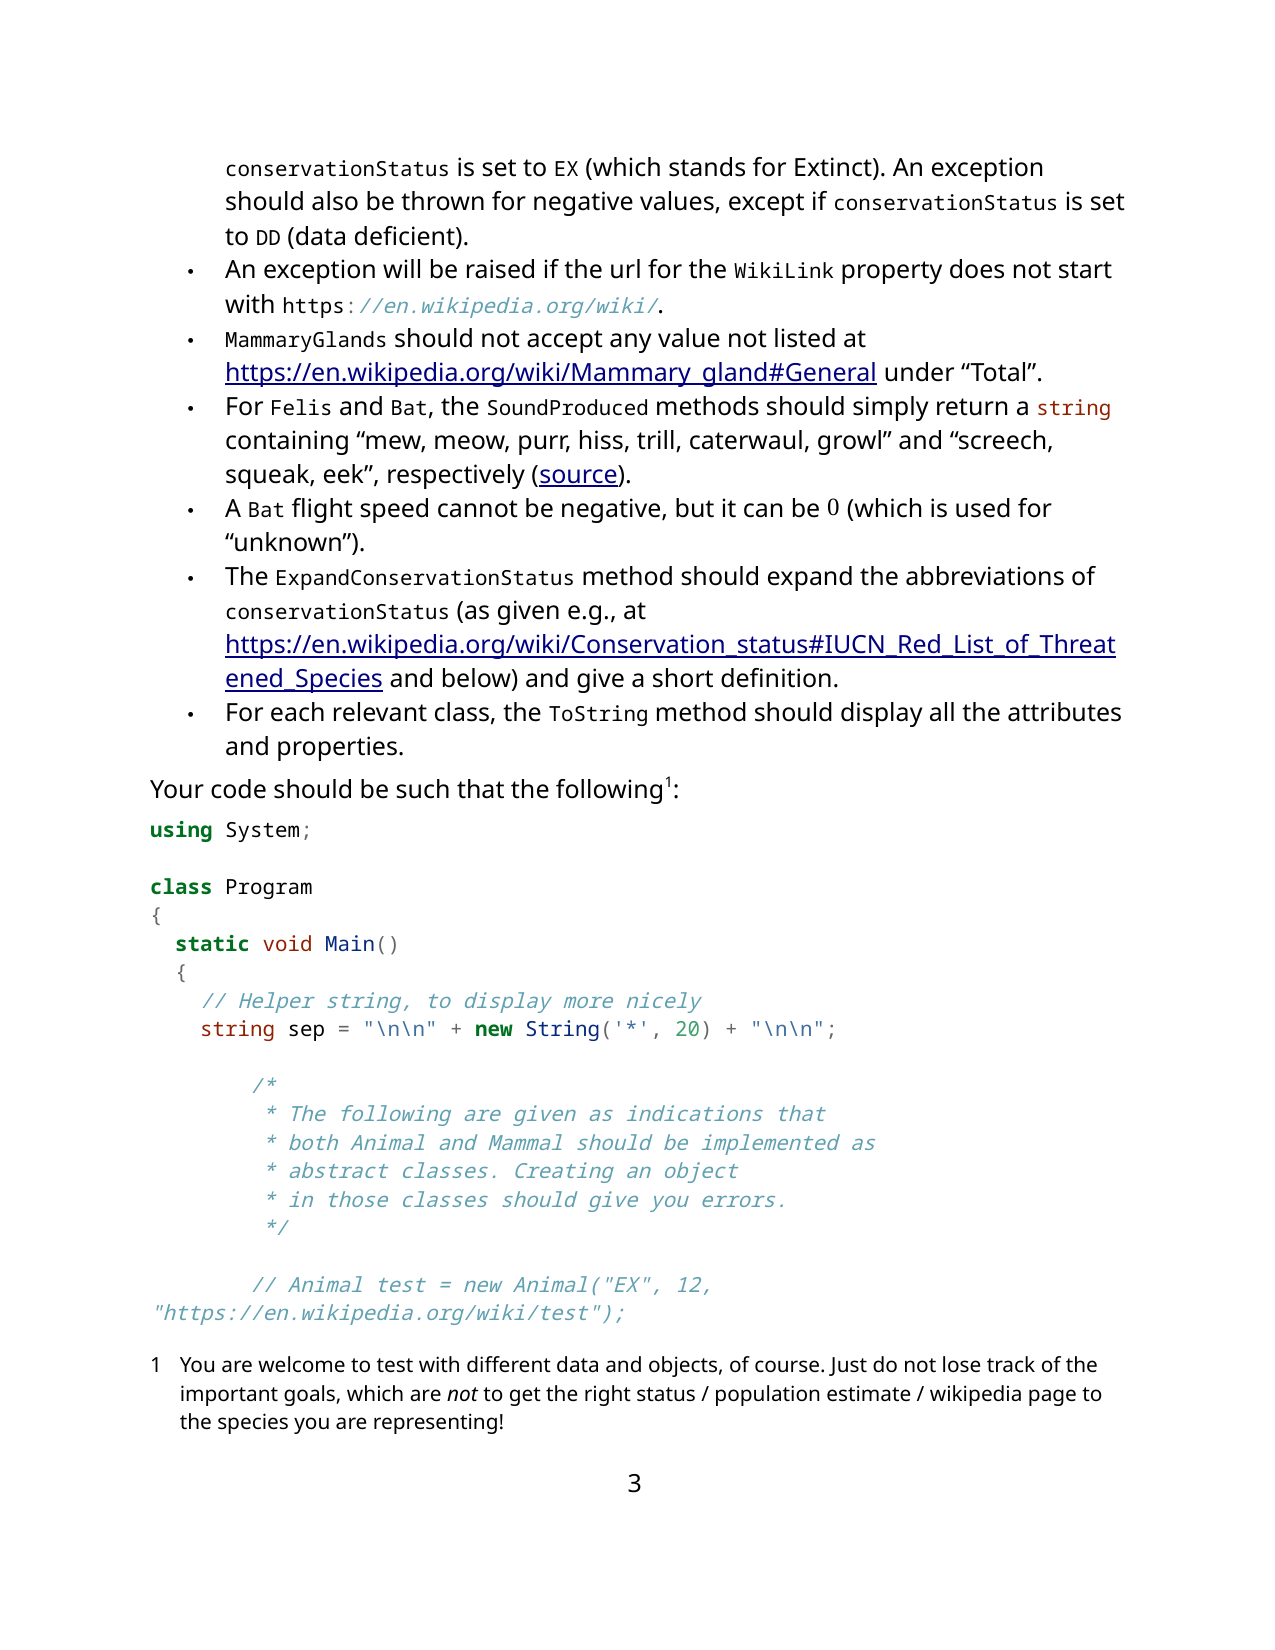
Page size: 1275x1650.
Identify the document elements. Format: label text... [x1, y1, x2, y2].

text /* [150, 1071, 1125, 1099]
text * The following are given as indications that [150, 1099, 1125, 1128]
text class Program [150, 872, 1125, 900]
list For Felis and Bat, the SoundProduced methods should simply return a string containing “mew, meow, purr, hiss, trill, caterwaul, growl” and “screech, squeak, eek”, respectively (source). [187, 388, 1125, 491]
list For each relevant class, the ToString method should display all the attributes and properties. [187, 695, 1125, 763]
text static void Main() [150, 929, 1125, 957]
list An exception will be raised if the url for the WikiLink property does not start with https://en.wikipedia.org/wiki/. [187, 252, 1125, 320]
text * in those classes should give you errors. [150, 1185, 1125, 1213]
text * both Animal and Mammal should be implemented as [150, 1128, 1125, 1156]
text * abstract classes. Creating an object [150, 1156, 1125, 1185]
list The ExpandConservationStatus method should expand the abbreviations of conservationStatus (as given e.g., at https://en.wikipedia.org/wiki/Conservation_status#IUCN_Red_List_of_Threatened_Species and below) and give a short definition. [187, 559, 1125, 695]
text { [150, 900, 1125, 929]
text // Helper string, to display more nicely [150, 986, 1125, 1014]
text Your code should be such that the following: [150, 772, 1125, 806]
text // Animal test = new Animal("EX", 12, "https://en.wikipedia.org/wiki/test"); [150, 1270, 1125, 1327]
text string sep = "\n\n" + new String('*', 20) + "\n\n"; [150, 1014, 1125, 1043]
list A Bat flight speed cannot be negative, but it can be (which is used for “unknown”). [187, 491, 1125, 559]
list An exception should be thrown if Population is greater than and conservationStatus is set to EX (which stands for Extinct). An exception should also be thrown for negative values, except if conservationStatus is set to DD (data deficient). [187, 150, 1125, 252]
text { [150, 957, 1125, 986]
list MammaryGlands should not accept any value not listed at https://en.wikipedia.org/wiki/Mammary_gland#General under “Total”. [187, 320, 1125, 388]
text You are welcome to test with different data and objects, of course. Just do not lose track of the important goals, which are not to get the right status / population estimate / wikipedia page to the species you are representing! [150, 1351, 1125, 1436]
text */ [150, 1213, 1125, 1242]
text using System; [150, 815, 1125, 843]
